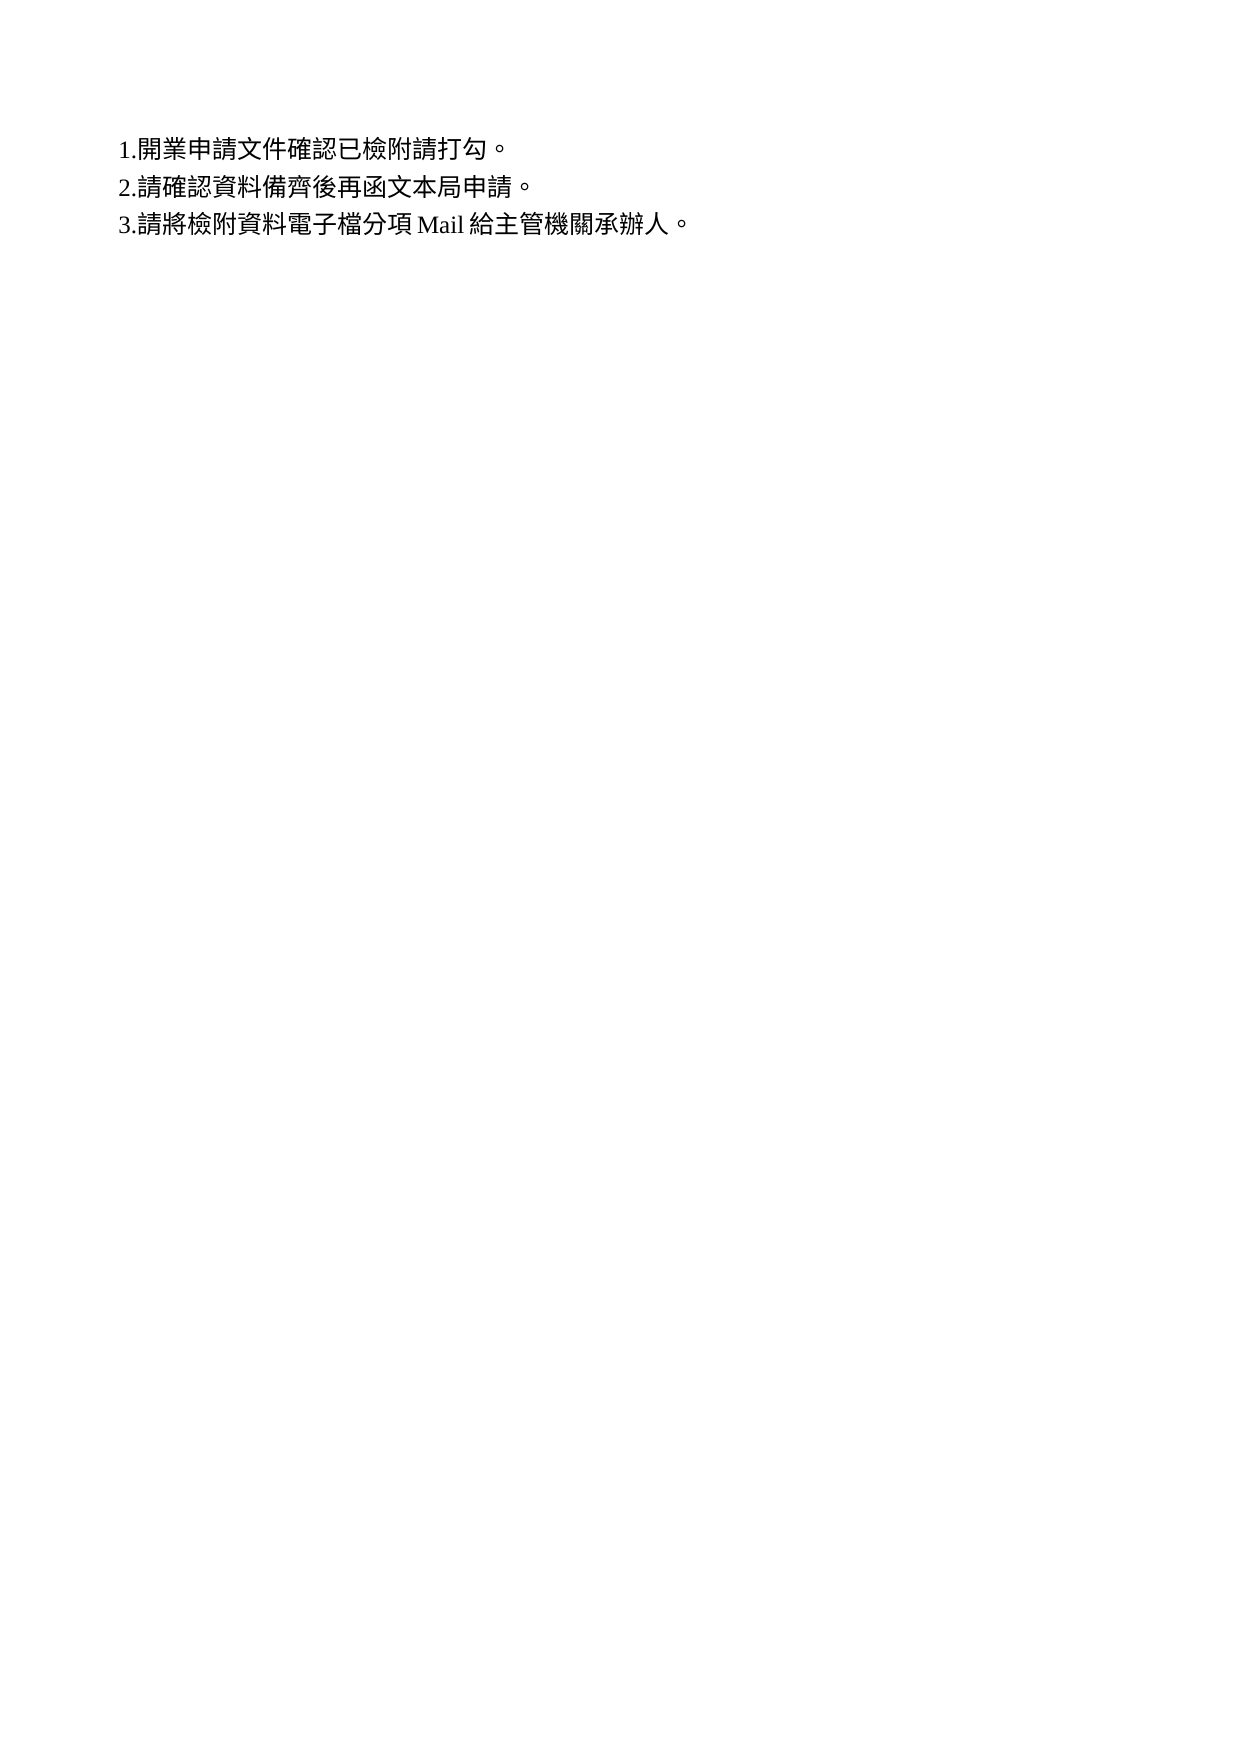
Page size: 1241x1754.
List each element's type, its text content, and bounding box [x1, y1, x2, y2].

text 2.請確認資料備齊後再函文本局申請。 [118, 160, 1122, 198]
text 3.請將檢附資料電子檔分項Mail給主管機關承辦人。 [118, 198, 1122, 235]
text 1.開業申請文件確認已檢附請打勾。 [118, 123, 1122, 160]
